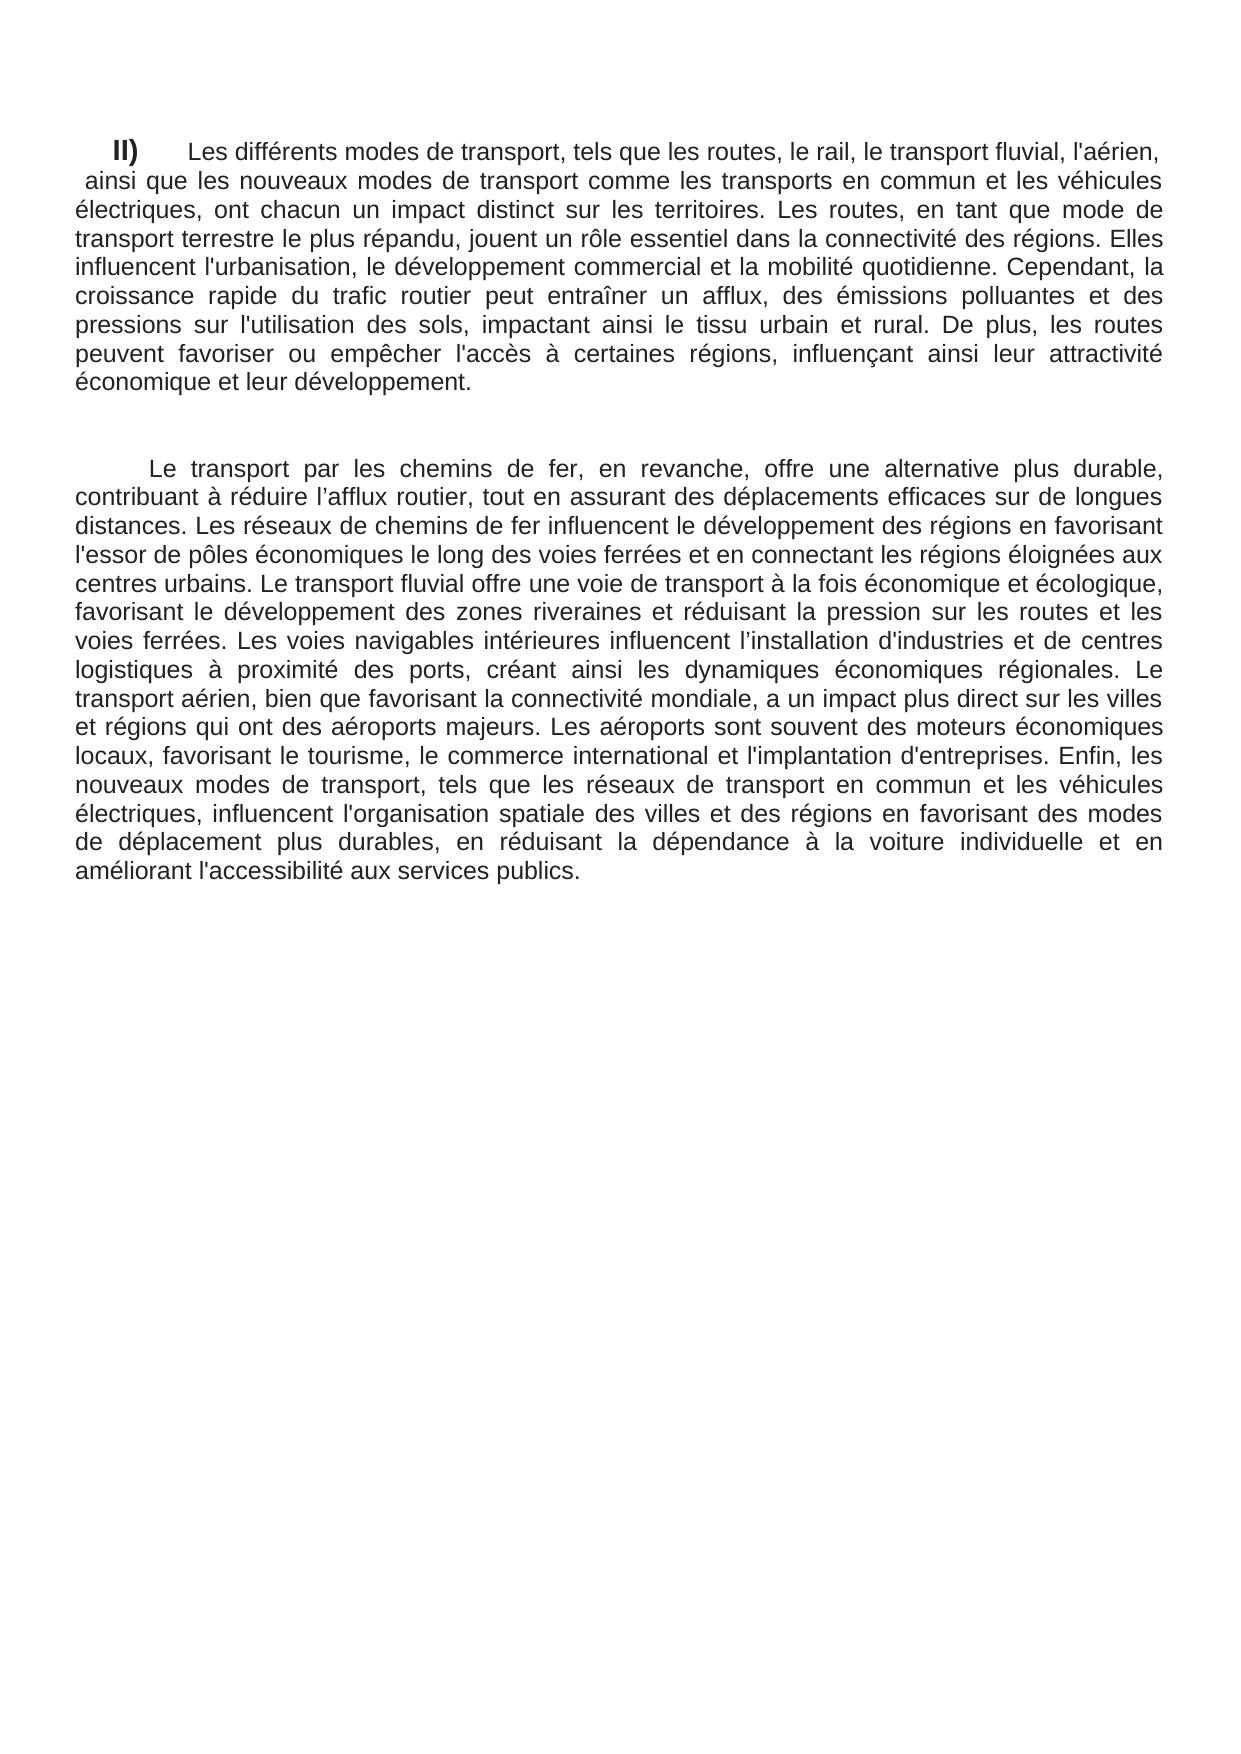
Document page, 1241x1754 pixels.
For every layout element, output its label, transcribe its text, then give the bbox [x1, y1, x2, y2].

text Le transport par les chemins de fer, en revanche, offre une alternative plus durable, contribuant à réduire l’afflux routier, tout en assurant des déplacements efficaces sur de longues distances. Les réseaux de chemins de fer influencent le développement des régions en favorisant l'essor de pôles économiques le long des voies ferrées et en connectant les régions éloignées aux centres urbains. Le transport fluvial offre une voie de transport à la fois économique et écologique, favorisant le développement des zones riveraines et réduisant la pression sur les routes et les voies ferrées. Les voies navigables intérieures influencent l’installation d'industries et de centres logistiques à proximité des ports, créant ainsi les dynamiques économiques régionales. Le transport aérien, bien que favorisant la connectivité mondiale, a un impact plus direct sur les villes et régions qui ont des aéroports majeurs. Les aéroports sont souvent des moteurs économiques locaux, favorisant le tourisme, le commerce international et l'implantation d'entreprises. Enfin, les nouveaux modes de transport, tels que les réseaux de transport en commun et les véhicules électriques, influencent l'organisation spatiale des villes et des régions en favorisant des modes de déplacement plus durables, en réduisant la dépendance à la voiture individuelle et en améliorant l'accessibilité aux services publics. [75, 453, 1165, 885]
text ainsi que les nouveaux modes de transport comme les transports en commun et les véhicules électriques, ont chacun un impact distinct sur les territoires. Les routes, en tant que mode de transport terrestre le plus répandu, jouent un rôle essentiel dans la connectivité des régions. Elles influencent l'urbanisation, le développement commercial et la mobilité quotidienne. Cependant, la croissance rapide du trafic routier peut entraîner un afflux, des émissions polluantes et des pressions sur l'utilisation des sols, impactant ainsi le tissu urbain et rural. De plus, les routes peuvent favoriser ou empêcher l'accès à certaines régions, influençant ainsi leur attractivité économique et leur développement. [75, 166, 1165, 396]
list Les différents modes de transport, tels que les routes, le rail, le transport fluvial, l'aérien, [112, 132, 1165, 166]
